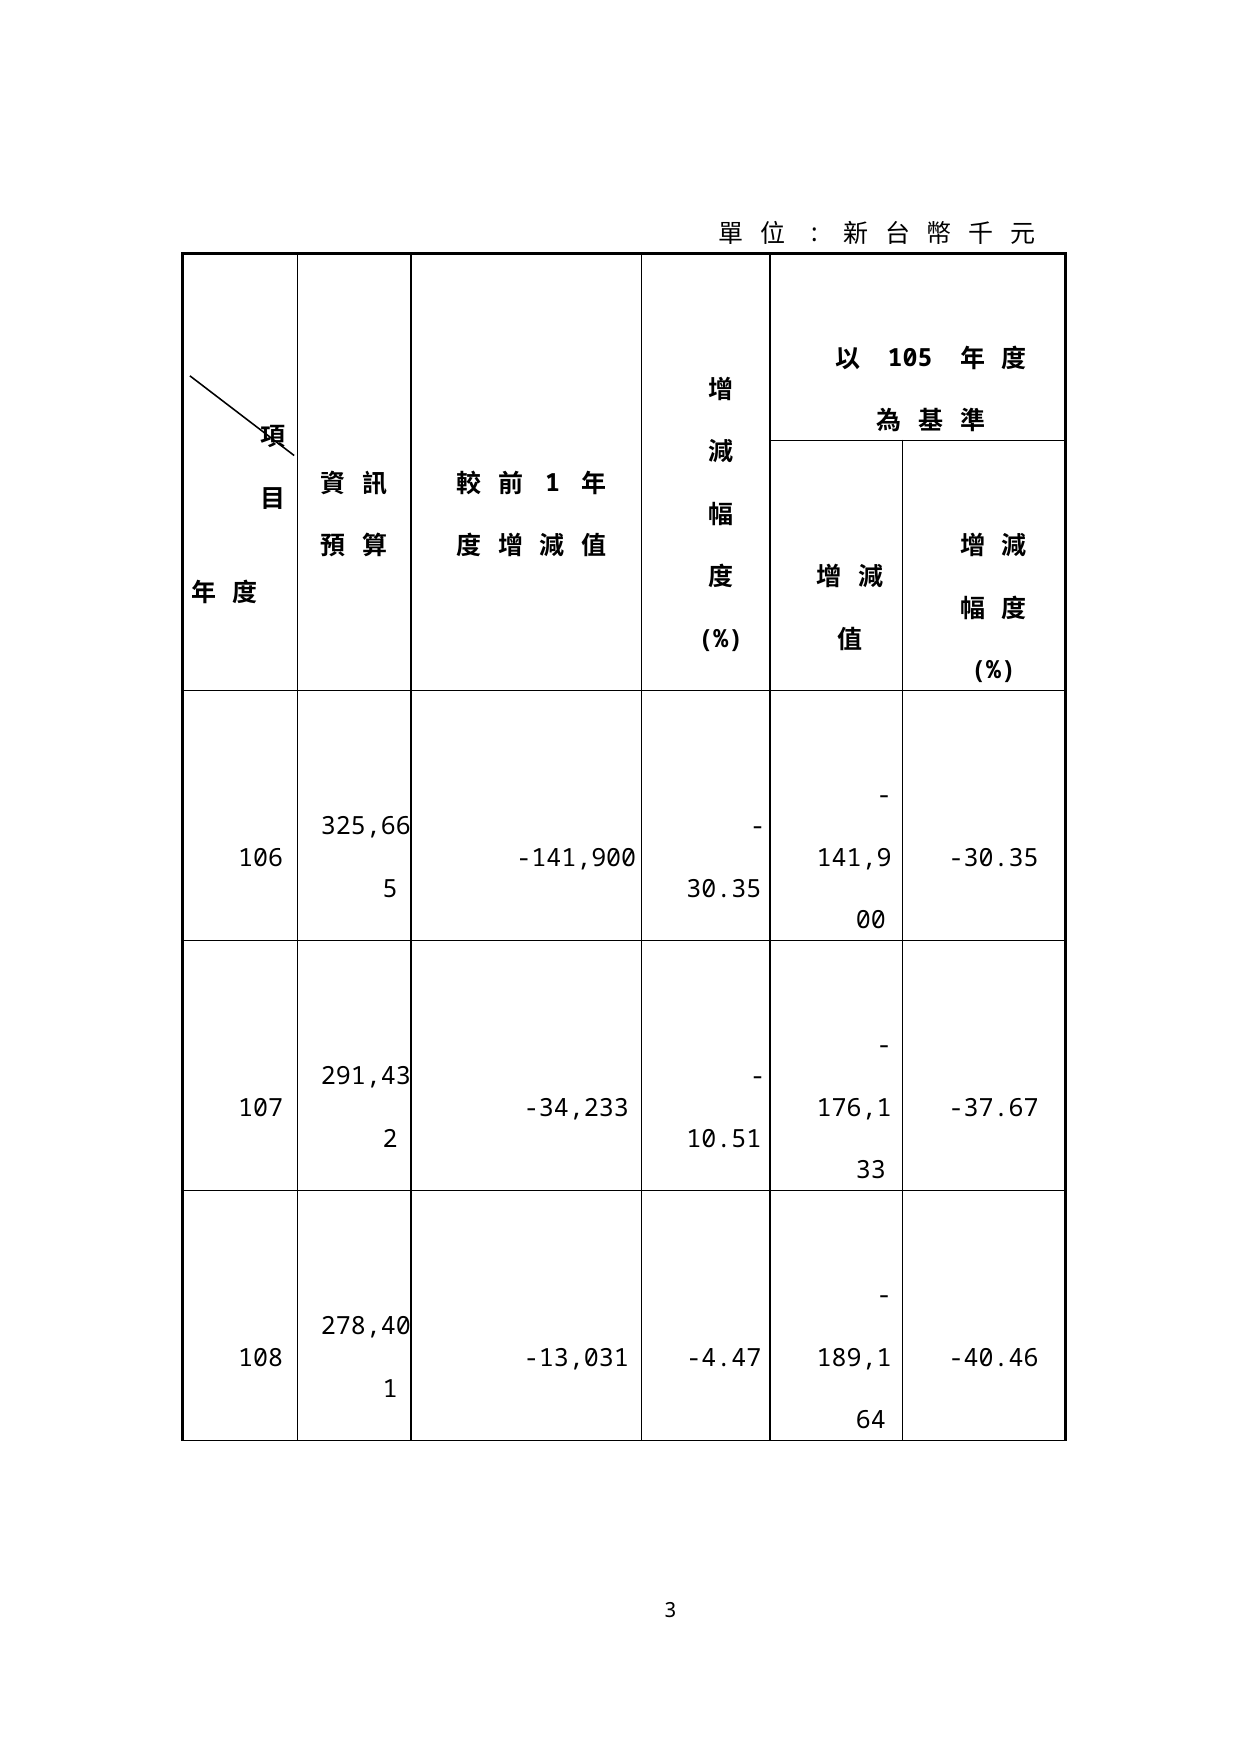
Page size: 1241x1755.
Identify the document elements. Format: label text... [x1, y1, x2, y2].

table_cell -176,133 [771, 941, 902, 1189]
table_cell 108 [184, 1191, 297, 1439]
table_cell -40.46 [903, 1191, 1064, 1439]
table_cell -189,164 [771, 1191, 902, 1439]
table_cell 增減值 [771, 441, 902, 689]
table_cell -37.67 [903, 941, 1064, 1189]
table_cell 增減幅度(%) [903, 441, 1064, 689]
table_header 資訊預算 [298, 255, 410, 689]
table_cell 325,665 [298, 691, 410, 939]
table_cell -30.35 [642, 691, 769, 939]
table_cell -141,900 [771, 691, 902, 939]
table_cell 106 [184, 691, 297, 939]
table_cell -13,031 [412, 1191, 641, 1439]
table_header 較前1年度增減值 [412, 255, 641, 689]
table_cell 107 [184, 941, 297, 1189]
table_header 增減幅度(%) [642, 255, 769, 689]
table_cell -4.47 [642, 1191, 769, 1439]
text 單位:新台幣千元 [207, 189, 1043, 252]
table_header 項目 年度 [184, 255, 297, 689]
table_cell -34,233 [412, 941, 641, 1189]
table_cell -10.51 [642, 941, 769, 1189]
table_header 以105年度為基準 [771, 255, 1064, 439]
table_cell -141,900 [412, 691, 641, 939]
table_cell 278,401 [298, 1191, 410, 1439]
table_cell -30.35 [903, 691, 1064, 939]
table_cell 291,432 [298, 941, 410, 1189]
